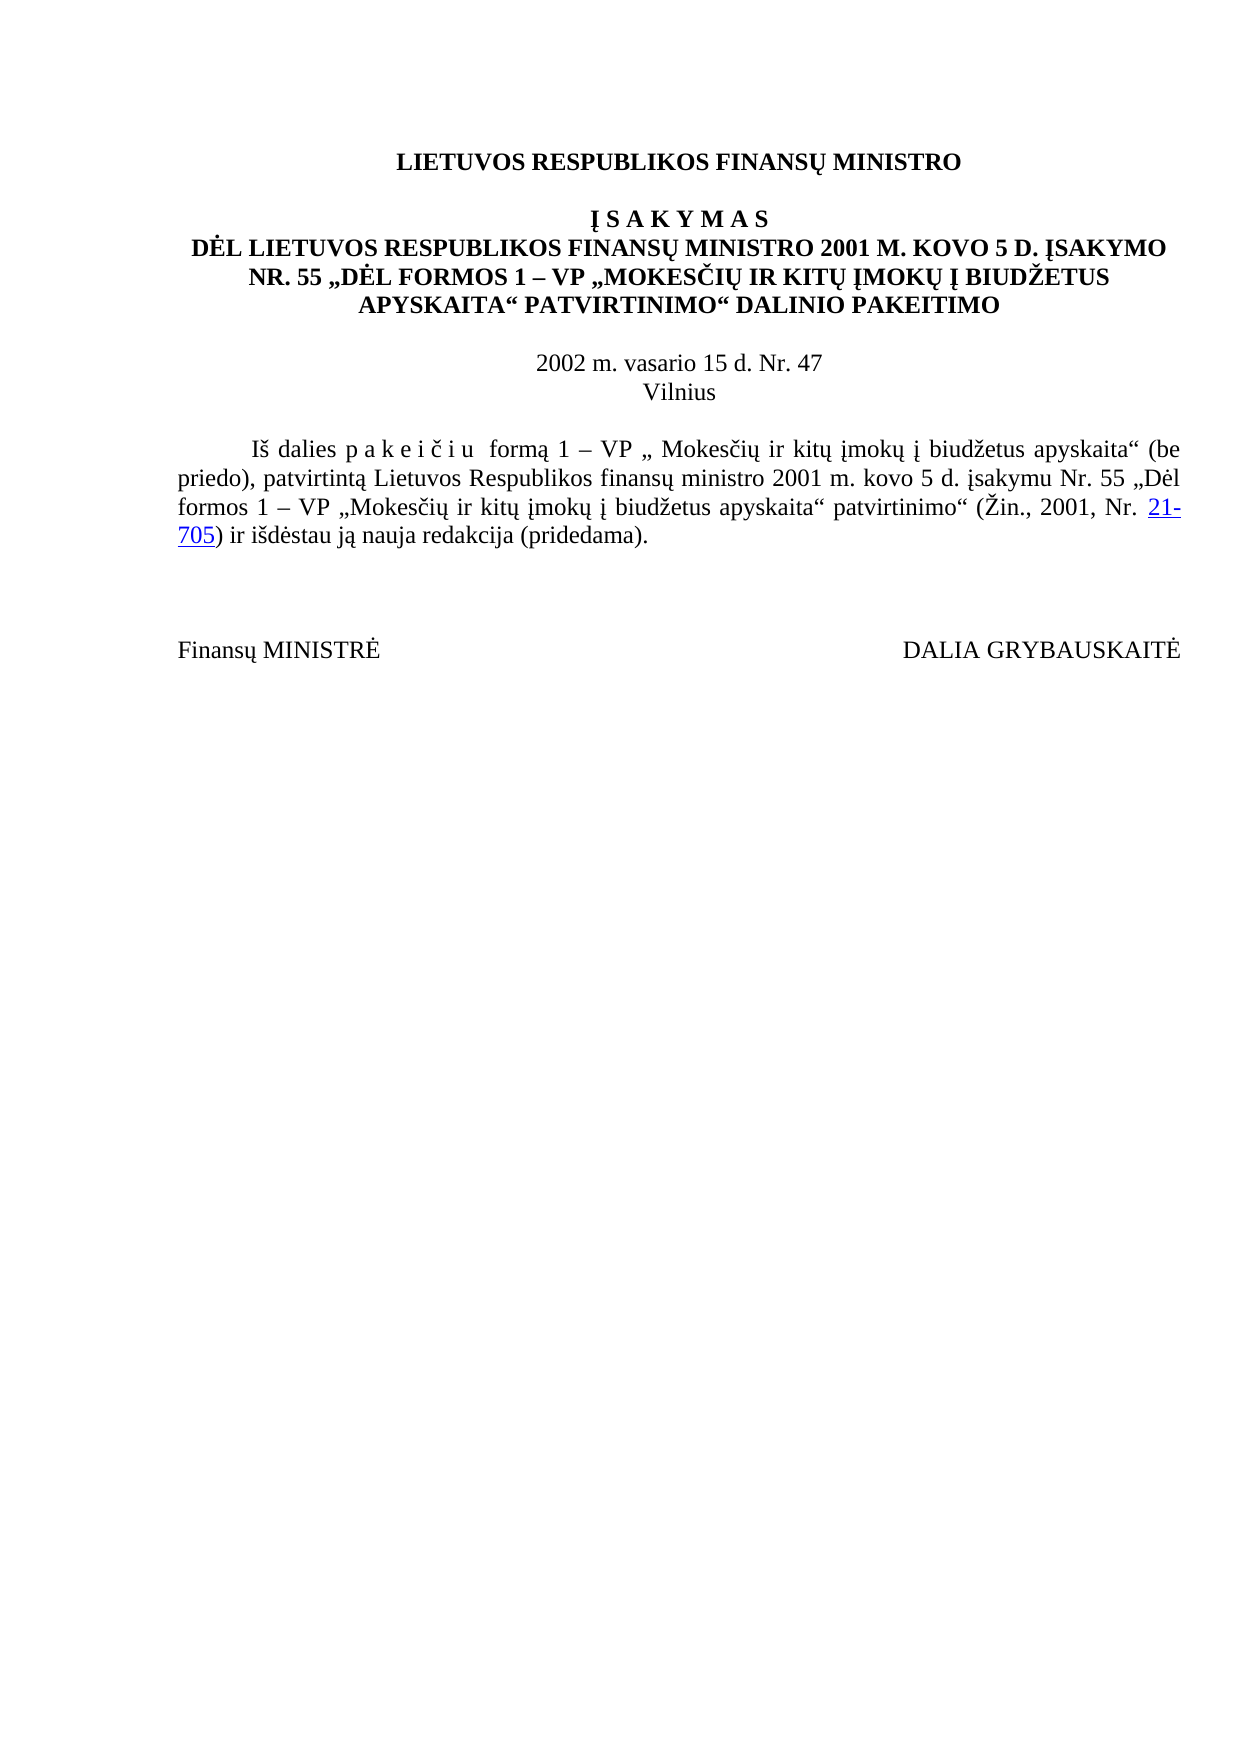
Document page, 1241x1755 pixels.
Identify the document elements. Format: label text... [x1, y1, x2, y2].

text Iš dalies pakeičiu formą 1 – VP „ Mokesčių ir kitų įmokų į biudžetus apyskaita“ (be priedo), patvirtintą Lietuvos Respublikos finansų ministro 2001 m. kovo 5 d. įsakymu Nr. 55 „Dėl formos 1 – VP „Mokesčių ir kitų įmokų į biudžetus apyskaita“ patvirtinimo“ (Žin., 2001, Nr. 21-705) ir išdėstau ją nauja redakcija (pridedama). [177, 434, 1181, 549]
text Vilnius [177, 377, 1181, 406]
text LIETUVOS RESPUBLIKOS FINANSŲ MINISTRO [177, 147, 1181, 176]
text DĖL LIETUVOS RESPUBLIKOS FINANSŲ MINISTRO 2001 M. KOVO 5 D. ĮSAKYMO NR. 55 „DĖL FORMOS 1 – VP „MOKESČIŲ IR KITŲ ĮMOKŲ Į BIUDŽETUS APYSKAITA“ PATVIRTINIMO“ DALINIO PAKEITIMO [177, 233, 1181, 319]
text Finansų MINISTRĖ DALIA GRYBAUSKAITĖ [177, 636, 1181, 664]
text 2002 m. vasario 15 d. Nr. 47 [177, 348, 1181, 377]
text Į S A K Y M A S [177, 204, 1181, 233]
